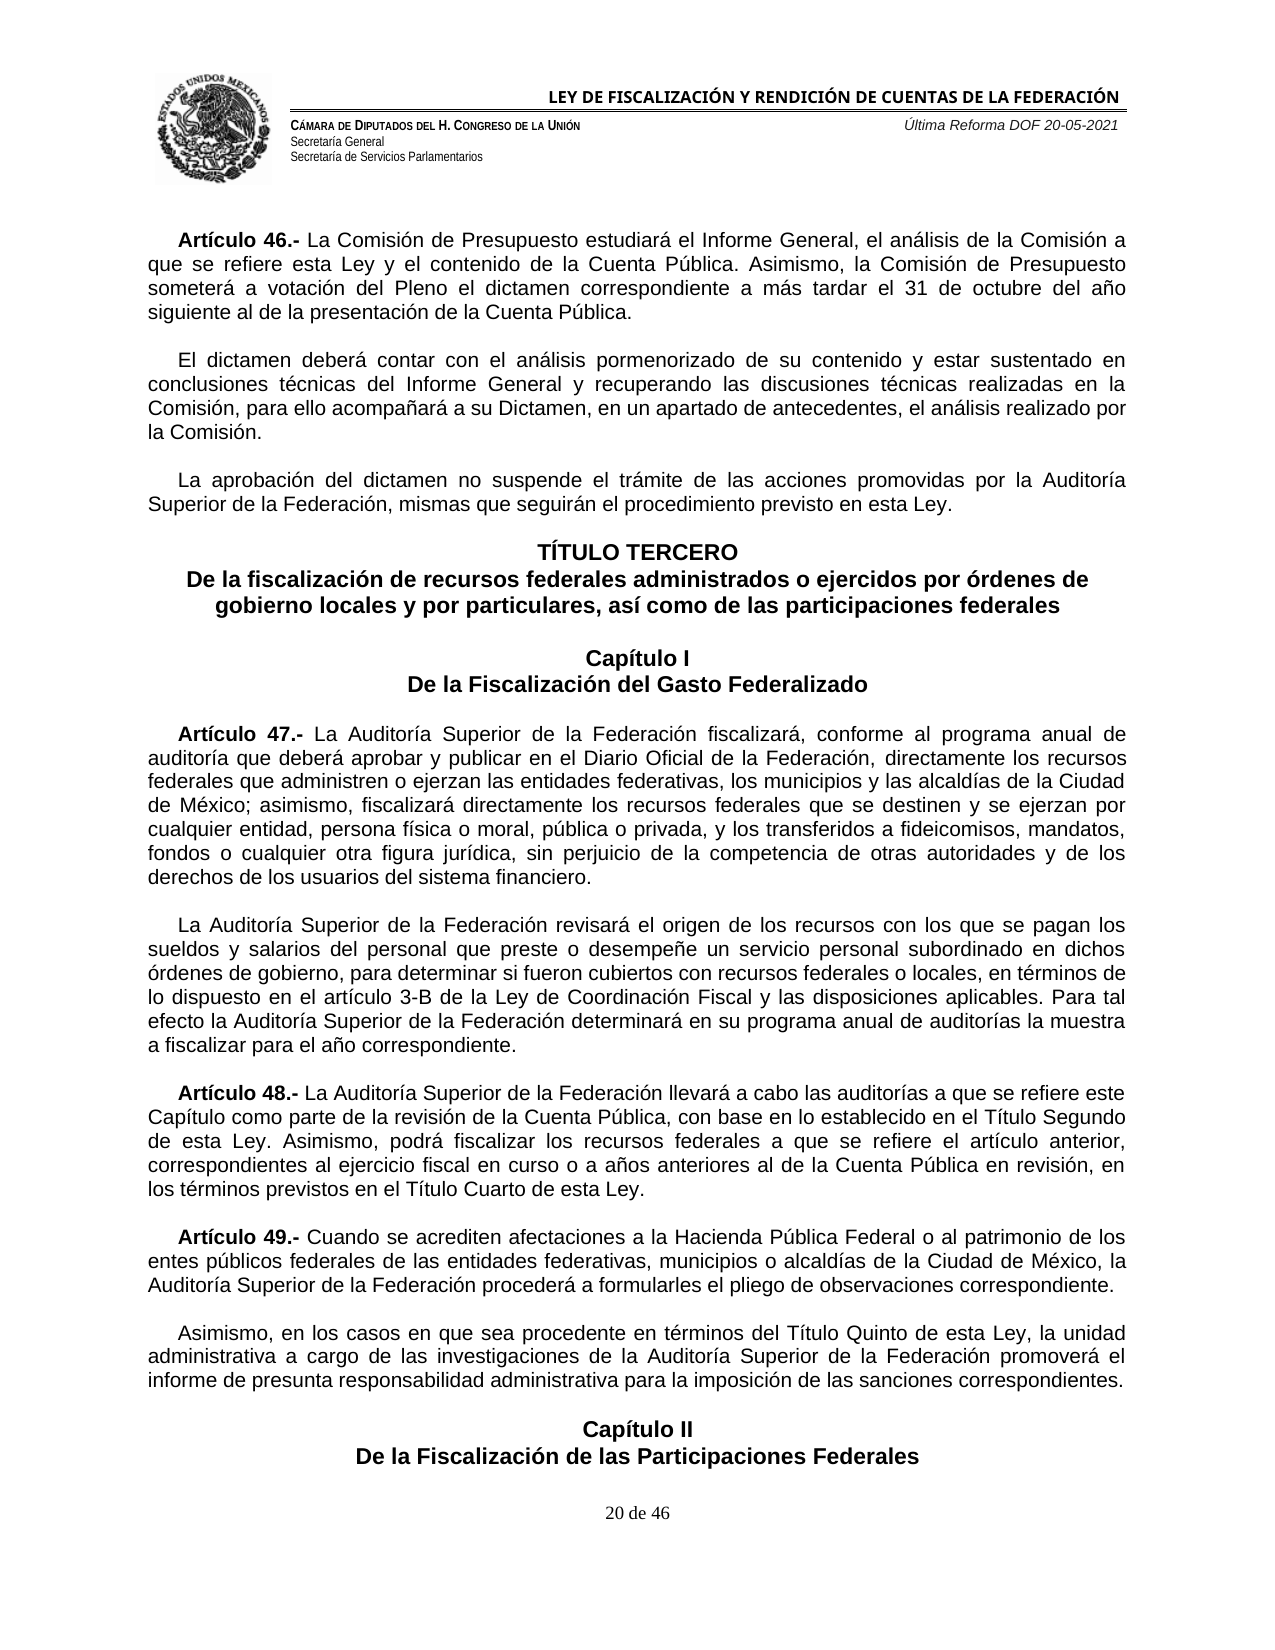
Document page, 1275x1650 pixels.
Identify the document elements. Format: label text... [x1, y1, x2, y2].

text Capítulo I [148, 645, 1127, 671]
text De la Fiscalización de las Participaciones Federales [148, 1443, 1127, 1469]
text Artículo 46.- La Comisión de Presupuesto estudiará el Informe General, el análisis de la Comisión a que se refiere esta Ley y el contenido de la Cuenta Pública. Asimismo, la Comisión de Presupuesto someterá a votación del Pleno el dictamen correspondiente a más tardar el 31 de octubre del año siguiente al de la presentación de la Cuenta Pública. [148, 228, 1127, 324]
text Artículo 47.- La Auditoría Superior de la Federación fiscalizará, conforme al programa anual de auditoría que deberá aprobar y publicar en el Diario Oficial de la Federación, directamente los recursos federales que administren o ejerzan las entidades federativas, los municipios y las alcaldías de la Ciudad de México; asimismo, fiscalizará directamente los recursos federales que se destinen y se ejerzan por cualquier entidad, persona física o moral, pública o privada, y los transferidos a fideicomisos, mandatos, fondos o cualquier otra figura jurídica, sin perjuicio de la competencia de otras autoridades y de los derechos de los usuarios del sistema financiero. [148, 721, 1127, 889]
text El dictamen deberá contar con el análisis pormenorizado de su contenido y estar sustentado en conclusiones técnicas del Informe General y recuperando las discusiones técnicas realizadas en la Comisión, para ello acompañará a su Dictamen, en un apartado de antecedentes, el análisis realizado por la Comisión. [148, 348, 1127, 443]
text La aprobación del dictamen no suspende el trámite de las acciones promovidas por la Auditoría Superior de la Federación, mismas que seguirán el procedimiento previsto en esta Ley. [148, 467, 1127, 515]
text Artículo 48.- La Auditoría Superior de la Federación llevará a cabo las auditorías a que se refiere este Capítulo como parte de la revisión de la Cuenta Pública, con base en lo establecido en el Título Segundo de esta Ley. Asimismo, podrá fiscalizar los recursos federales a que se refiere el artículo anterior, correspondientes al ejercicio fiscal en curso o a años anteriores al de la Cuenta Pública en revisión, en los términos previstos en el Título Cuarto de esta Ley. [148, 1081, 1127, 1201]
text TÍTULO TERCERO [148, 539, 1127, 566]
text De la fiscalización de recursos federales administrados o ejercidos por órdenes de gobierno locales y por particulares, así como de las participaciones federales [148, 566, 1127, 618]
text De la Fiscalización del Gasto Federalizado [148, 671, 1127, 697]
text Asimismo, en los casos en que sea procedente en términos del Título Quinto de esta Ley, la unidad administrativa a cargo de las investigaciones de la Auditoría Superior de la Federación promoverá el informe de presunta responsabilidad administrativa para la imposición de las sanciones correspondientes. [148, 1320, 1127, 1392]
text Capítulo II [148, 1416, 1127, 1443]
text La Auditoría Superior de la Federación revisará el origen de los recursos con los que se pagan los sueldos y salarios del personal que preste o desempeñe un servicio personal subordinado en dichos órdenes de gobierno, para determinar si fueron cubiertos con recursos federales o locales, en términos de lo dispuesto en el artículo 3-B de la Ley de Coordinación Fiscal y las disposiciones aplicables. Para tal efecto la Auditoría Superior de la Federación determinará en su programa anual de auditorías la muestra a fiscalizar para el año correspondiente. [148, 913, 1127, 1057]
text Artículo 49.- Cuando se acrediten afectaciones a la Hacienda Pública Federal o al patrimonio de los entes públicos federales de las entidades federativas, municipios o alcaldías de la Ciudad de México, la Auditoría Superior de la Federación procederá a formularles el pliego de observaciones correspondiente. [148, 1224, 1127, 1296]
